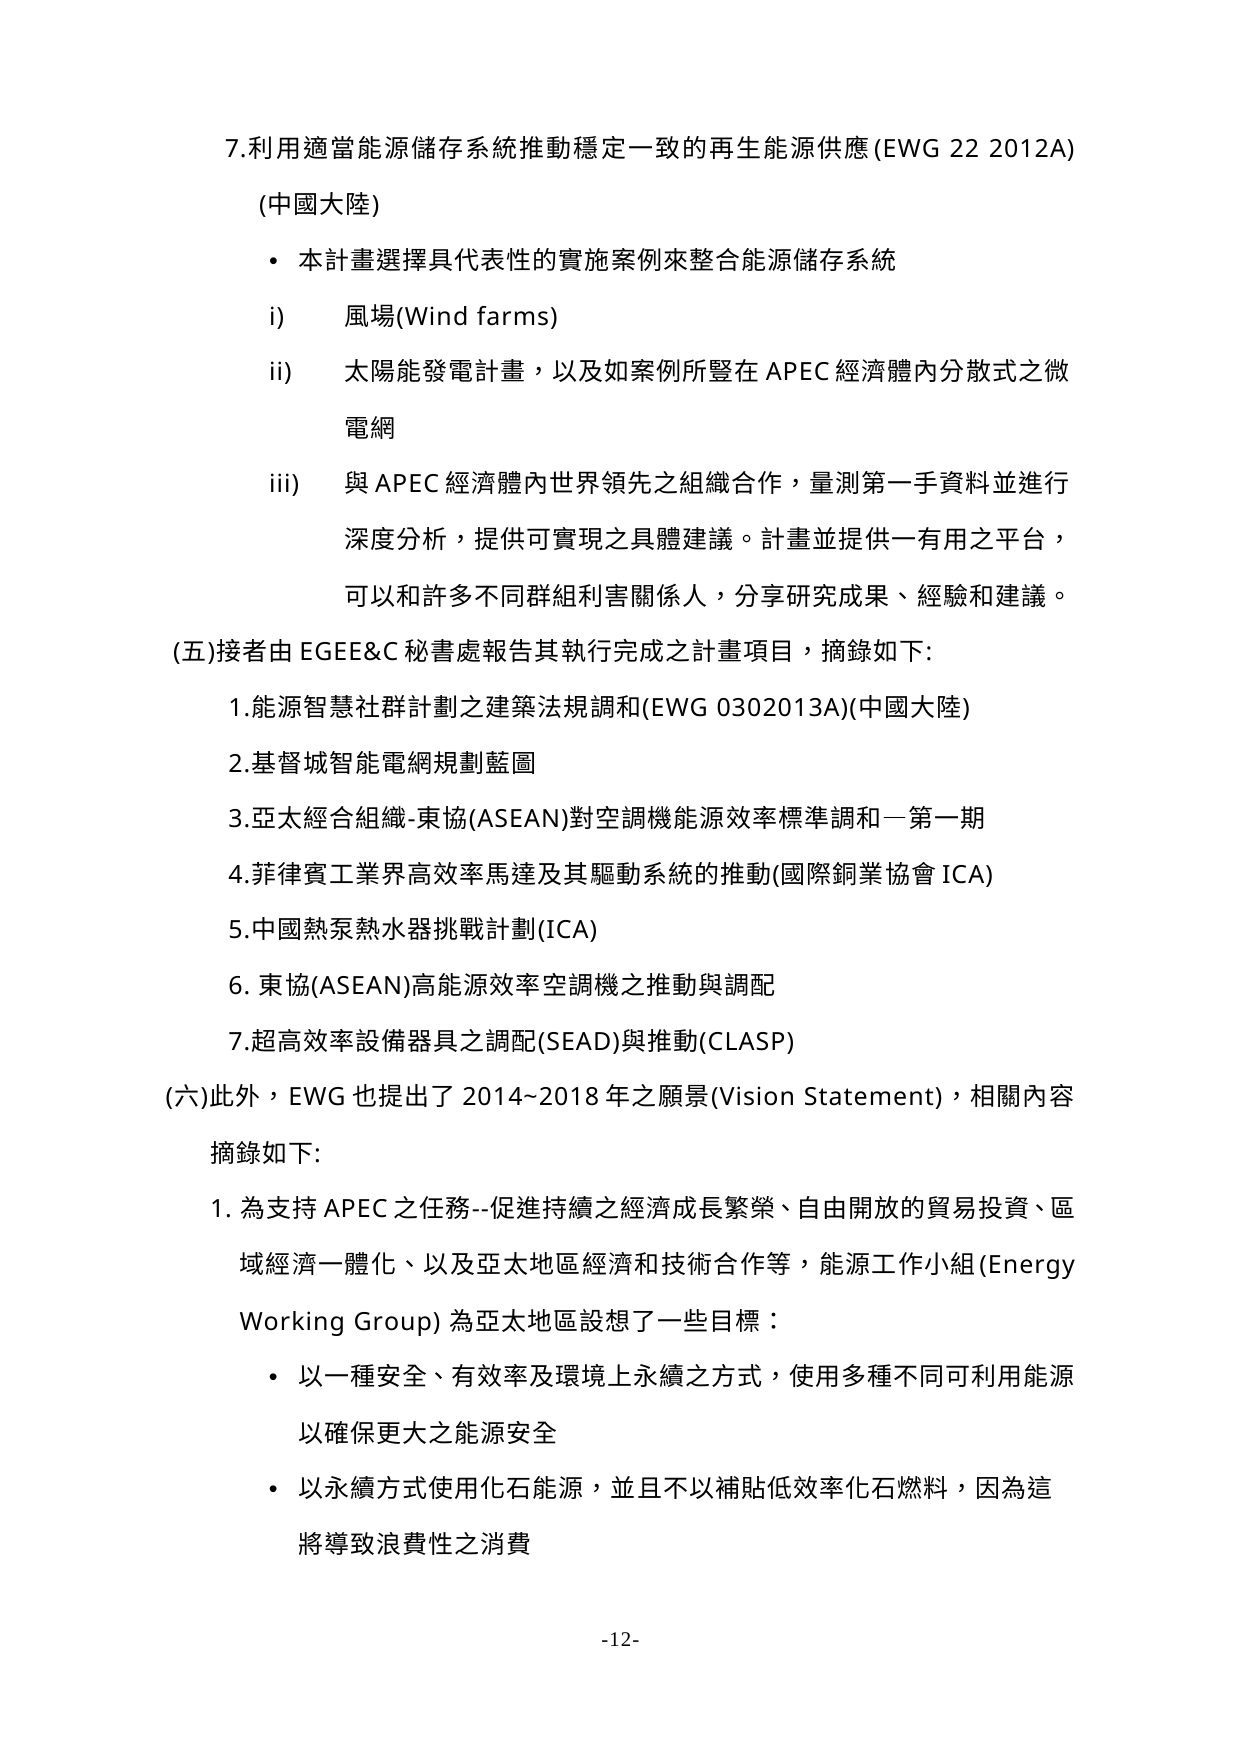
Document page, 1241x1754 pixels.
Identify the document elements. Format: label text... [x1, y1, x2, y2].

text 7.超高效率設備器具之調配(SEAD)與推動(CLASP) [228, 1021, 1075, 1058]
list 風場(Wind farms) [269, 296, 1075, 333]
text 5.中國熱泵熱水器挑戰計劃(ICA) [228, 909, 1075, 947]
text 1. 為支持APEC之任務--促進持續之經濟成長繁榮、自由開放的貿易投資、區域經濟一體化、以及亞太地區經濟和技術合作等，能源工作小組(Energy Working Group) 為亞太地區設想了一些目標： [210, 1188, 1075, 1338]
list 與APEC經濟體內世界領先之組織合作，量測第一手資料並進行深度分析，提供可實現之具體建議。計畫並提供一有用之平台，可以和許多不同群組利害關係人，分享研究成果、經驗和建議。 [269, 463, 1075, 613]
list 太陽能發電計畫，以及如案例所豎在APEC經濟體內分散式之微電網 [269, 351, 1075, 445]
text (五)接者由EGEE&C秘書處報告其執行完成之計畫項目，摘錄如下: [165, 631, 1075, 669]
list 以一種安全、有效率及環境上永續之方式，使用多種不同可利用能源，以確保更大之能源安全 [269, 1356, 1075, 1450]
text (六)此外，EWG也提出了2014~2018年之願景(Vision Statement)，相關內容摘錄如下: [165, 1076, 1075, 1170]
text 4.菲律賓工業界高效率馬達及其驅動系統的推動(國際銅業協會ICA) [228, 854, 1075, 891]
list 以永續方式使用化石能源，並且不以補貼低效率化石燃料，因為這將導致浪費性之消費 [269, 1468, 1075, 1562]
list 本計畫選擇具代表性的實施案例來整合能源儲存系統 [269, 240, 1075, 277]
text 7.利用適當能源儲存系統推動穩定一致的再生能源供應(EWG 22 2012A) (中國大陸) [224, 128, 1075, 222]
text 2.基督城智能電網規劃藍圖 [228, 742, 1075, 780]
text 3.亞太經合組織-東協(ASEAN)對空調機能源效率標準調和—第一期 [228, 798, 1075, 836]
text 6. 東協(ASEAN)高能源效率空調機之推動與調配 [228, 965, 1075, 1002]
text 1.能源智慧社群計劃之建築法規調和(EWG 0302013A)(中國大陸) [228, 687, 1075, 724]
